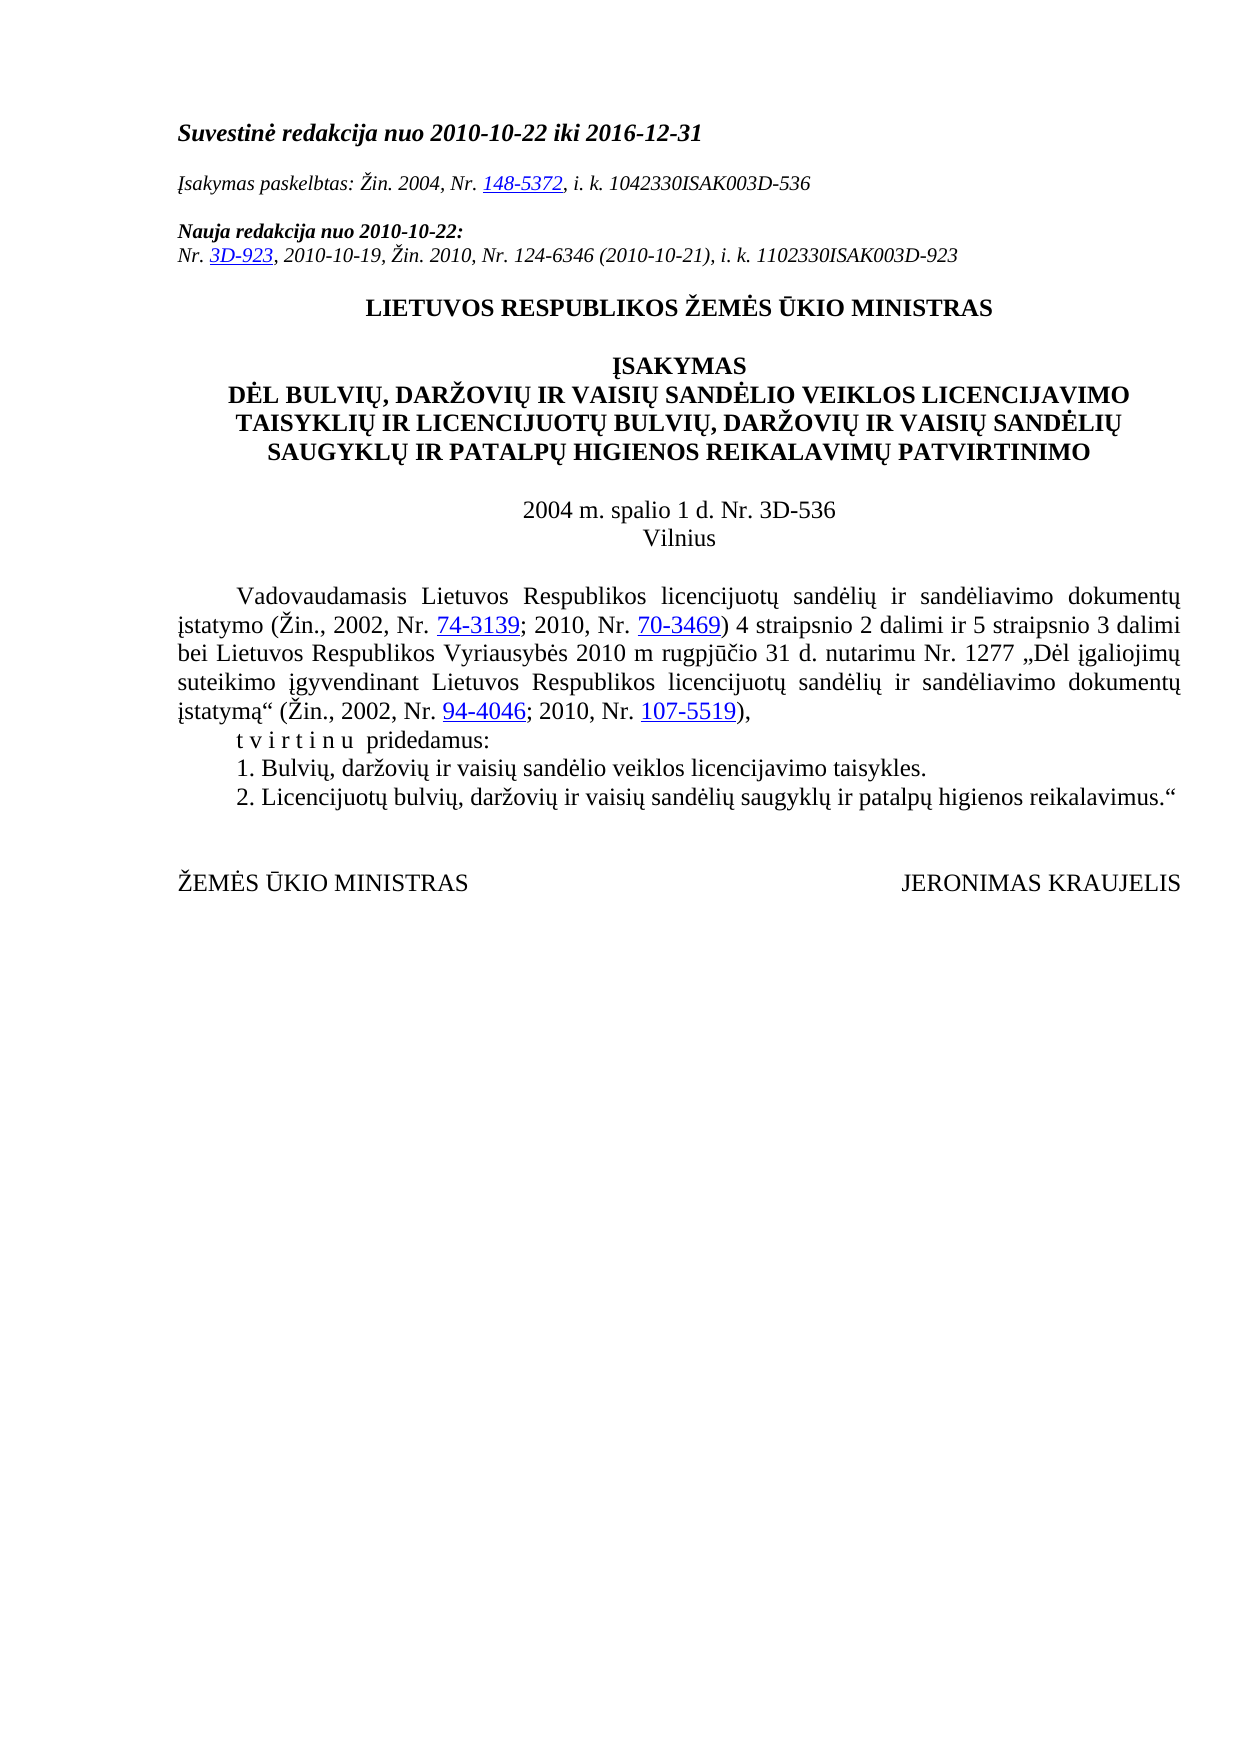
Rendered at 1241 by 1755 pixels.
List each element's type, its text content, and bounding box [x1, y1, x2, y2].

text Žemės ūkio Ministras Jeronimas Kraujelis [177, 868, 1181, 897]
text 2. Licencijuotų bulvių, daržovių ir vaisių sandėlių saugyklų ir patalpų higienos reikalavimus.“ [177, 782, 1181, 811]
text 1. Bulvių, daržovių ir vaisių sandėlio veiklos licencijavimo taisykles. [177, 753, 1181, 782]
text Įsakymas paskelbtas: Žin. 2004, Nr. 148-5372, i. k. 1042330ISAK003D-536 [177, 171, 1181, 195]
text Vilnius [177, 523, 1181, 552]
text Nr. 3D-923, 2010-10-19, Žin. 2010, Nr. 124-6346 (2010-10-21), i. k. 1102330ISAK003D-923 [177, 243, 1181, 267]
text Nauja redakcija nuo 2010-10-22: [177, 219, 1181, 243]
text 2004 m. spalio 1 d. Nr. 3D-536 [177, 495, 1181, 523]
text ĮSAKYMAS [177, 351, 1181, 380]
text DĖL BULVIŲ, DARŽOVIŲ IR VAISIŲ SANDĖLIO VEIKLOS LICENCIJAVIMO TAISYKLIŲ IR LICENCIJUOTŲ BULVIŲ, DARŽOVIŲ IR VAISIŲ SANDĖLIŲ SAUGYKLŲ IR PATALPŲ HIGIENOS REIKALAVIMŲ PATVIRTINIMO [177, 380, 1181, 466]
text LIETUVOS RESPUBLIKOS ŽEMĖS ŪKIO MINISTRAS [177, 293, 1181, 322]
text tvirtinu pridedamus: [177, 725, 1181, 753]
text Vadovaudamasis Lietuvos Respublikos licencijuotų sandėlių ir sandėliavimo dokumentų įstatymo (Žin., 2002, Nr. 74-3139; 2010, Nr. 70-3469) 4 straipsnio 2 dalimi ir 5 straipsnio 3 dalimi bei Lietuvos Respublikos Vyriausybės 2010 m rugpjūčio 31 d. nutarimu Nr. 1277 „Dėl įgaliojimų suteikimo įgyvendinant Lietuvos Respublikos licencijuotų sandėlių ir sandėliavimo dokumentų įstatymą“ (Žin., 2002, Nr. 94-4046; 2010, Nr. 107-5519), [177, 581, 1181, 725]
text Suvestinė redakcija nuo 2010-10-22 iki 2016-12-31 [177, 118, 1181, 147]
